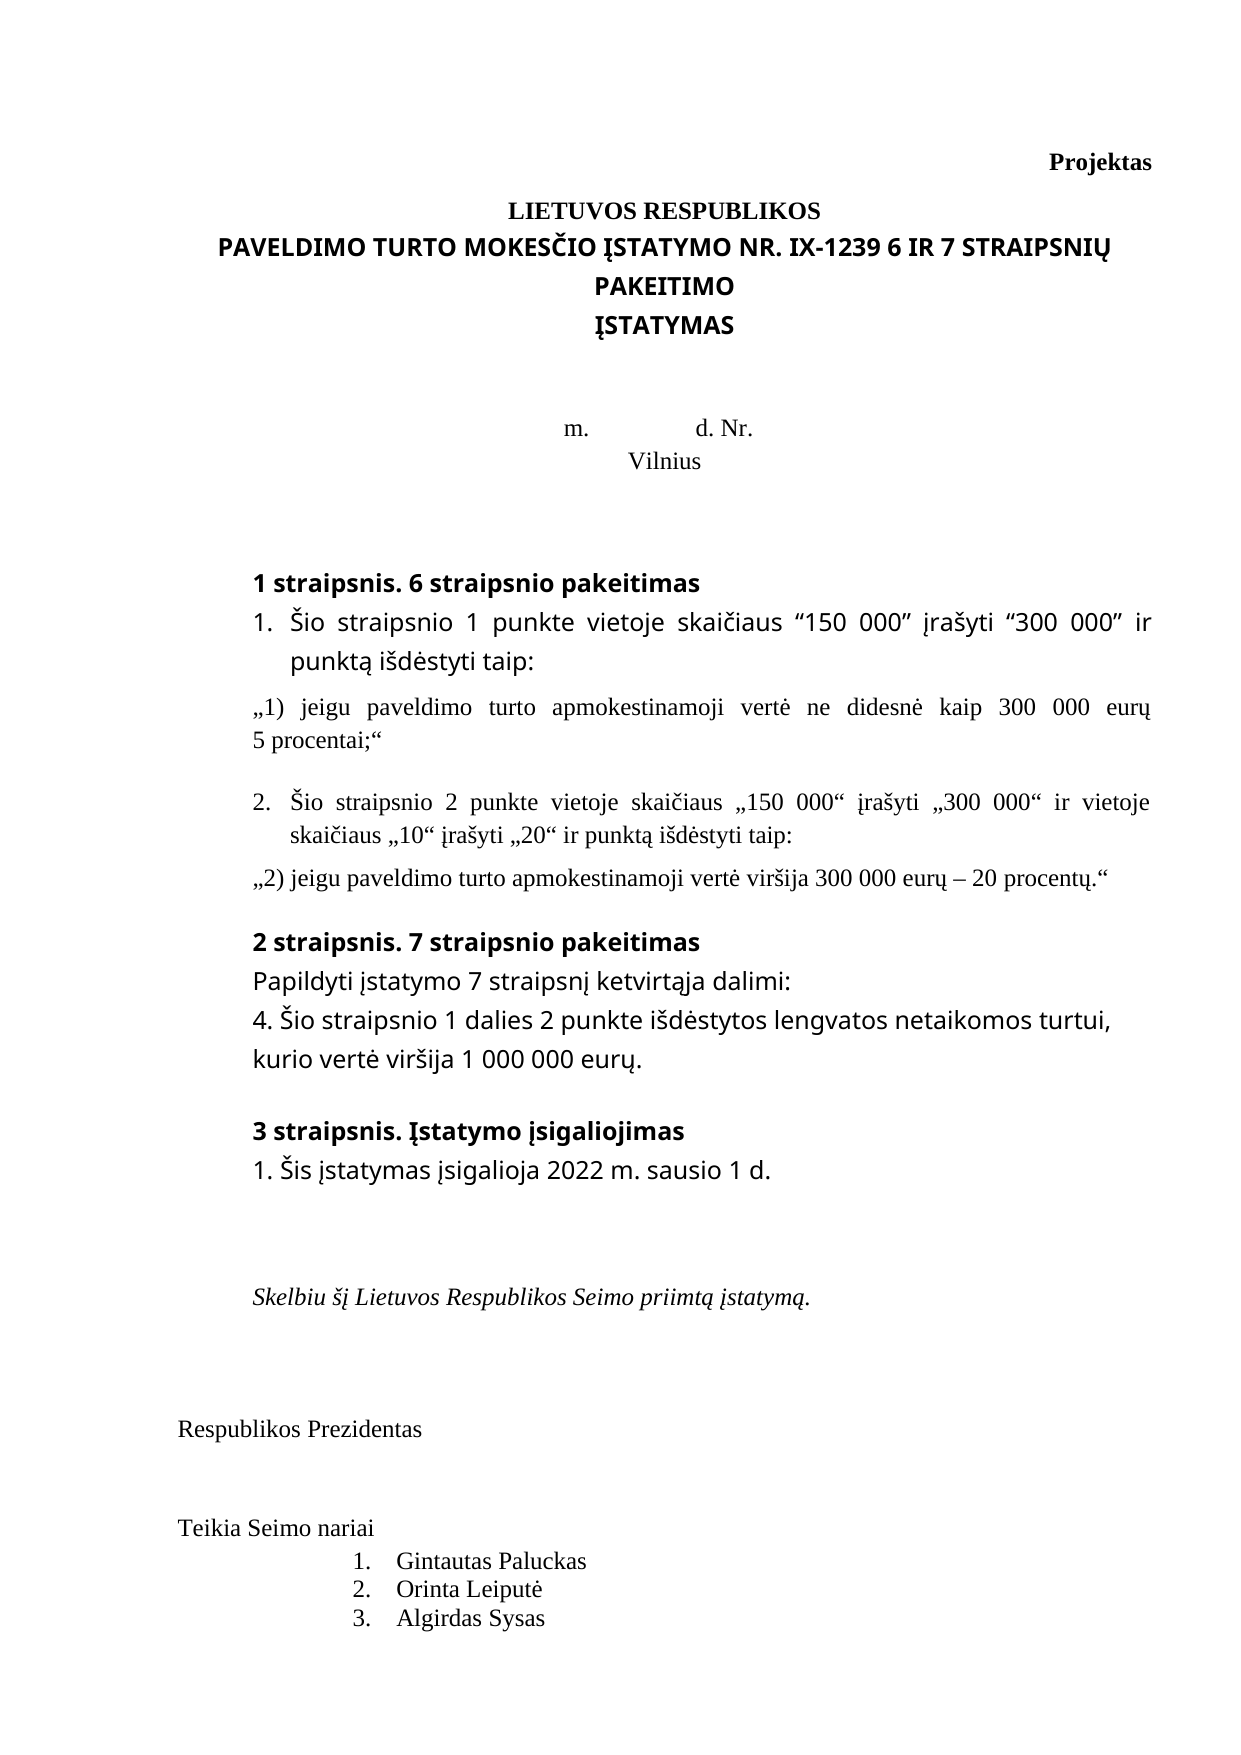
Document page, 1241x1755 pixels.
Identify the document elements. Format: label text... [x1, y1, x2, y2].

text 3 straipsnis. Įstatymo įsigaliojimas [177, 1113, 1152, 1147]
text 2. Orinta Leiputė [352, 1574, 1152, 1603]
text Vilnius [177, 446, 1152, 475]
text 1. Gintautas Paluckas [352, 1546, 1152, 1574]
text 1. Šio straipsnio 1 punkte vietoje skaičiaus “150 000” įrašyti “300 000” ir punktą išdėstyti taip: [252, 604, 1152, 678]
text Respublikos Prezidentas [177, 1414, 1152, 1442]
text 2. Šio straipsnio 2 punkte vietoje skaičiaus „150 000“ įrašyti „300 000“ ir vietoje skaičiaus „10“ įrašyti „20“ ir punktą išdėstyti taip: [252, 787, 1152, 849]
text 1. Šis įstatymas įsigalioja 2022 m. sausio 1 d. [177, 1152, 1152, 1187]
text Teikia Seimo nariai [177, 1513, 1152, 1541]
text 3. Algirdas Sysas [352, 1603, 1152, 1632]
text PAVELDIMO TURTO MOKESČIO ĮSTATYMO Nr. IX-1239 6 ir 7 STRAIPSNIŲ PAKEITIMO [177, 229, 1152, 303]
text Skelbiu šį Lietuvos Respublikos Seimo priimtą įstatymą. [177, 1282, 1152, 1310]
text Papildyti įstatymo 7 straipsnį ketvirtąja dalimi: 4. Šio straipsnio 1 dalies 2 punkte išdėstytos lengvatos netaikomos turtui, kurio vertė viršija 1 000 000 eurų. [252, 964, 1152, 1109]
text 1 straipsnis. 6 straipsnio pakeitimas [177, 565, 1152, 599]
text Projektas [177, 147, 1152, 176]
text m. d. Nr. [177, 413, 1152, 442]
text „2) jeigu paveldimo turto apmokestinamoji vertė viršija 300 000 eurų – 20 procentų.“ [252, 863, 1152, 891]
text ĮSTATYMAS [177, 308, 1152, 342]
text „1) jeigu paveldimo turto apmokestinamoji vertė ne didesnė kaip 300 000 eurų 5 procentai;“ [252, 692, 1152, 754]
text Lietuvos Respublikos [177, 196, 1152, 225]
text 2 straipsnis. 7 straipsnio pakeitimas [177, 924, 1152, 958]
